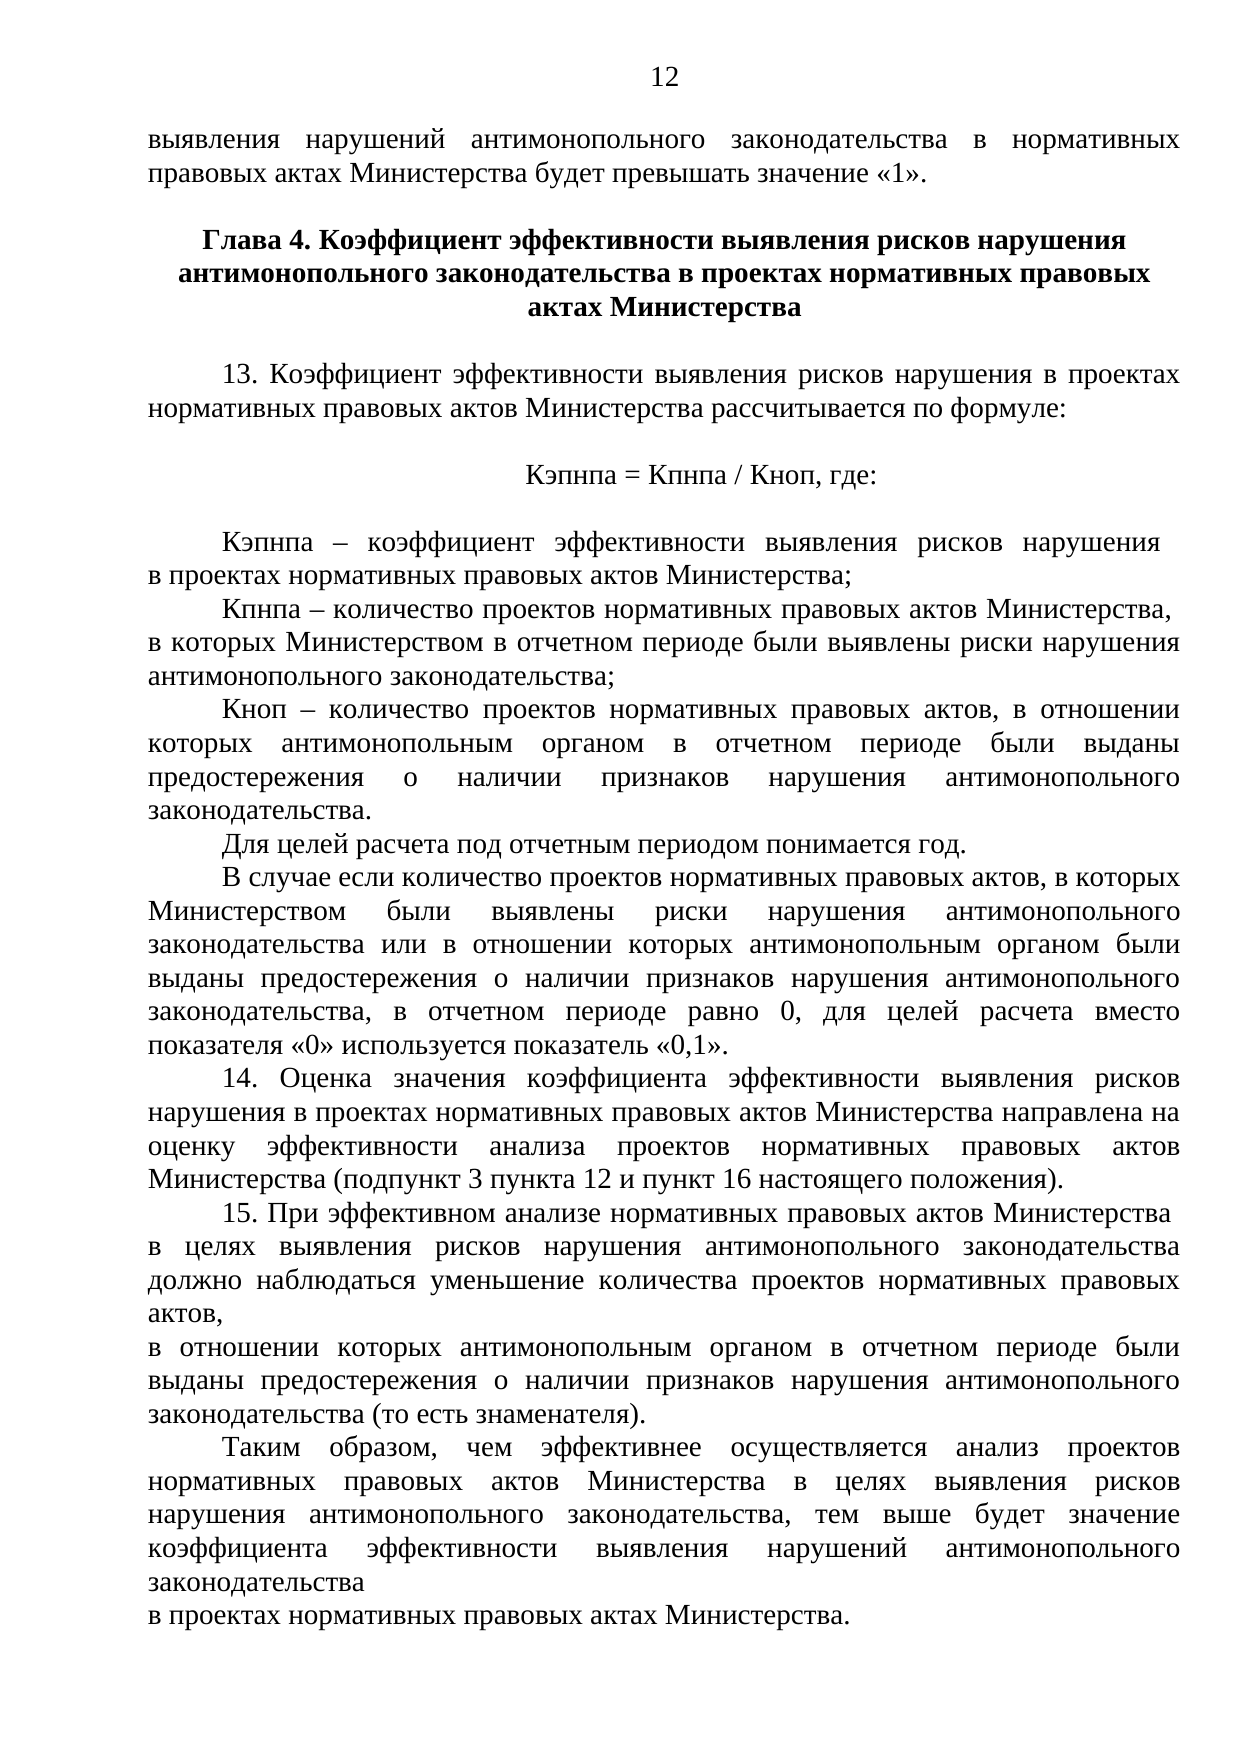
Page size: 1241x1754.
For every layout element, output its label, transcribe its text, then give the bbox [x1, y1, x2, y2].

text 14. Оценка значения коэффициента эффективности выявления рисков нарушения в проектах нормативных правовых актов Министерства направлена на оценку эффективности анализа проектов нормативных правовых актов Министерства (подпункт 3 пункта 12 и пункт 16 настоящего положения). [148, 1061, 1181, 1195]
text Кэпнпа = Кпнпа / Кноп, где: [148, 457, 1181, 490]
text Кпнпа – количество проектов нормативных правовых актов Министерства, в которых Министерством в отчетном периоде были выявлены риски нарушения антимонопольного законодательства; [148, 591, 1181, 692]
text В случае если количество проектов нормативных правовых актов, в которых Министерством были выявлены риски нарушения антимонопольного законодательства или в отношении которых антимонопольным органом были выданы предостережения о наличии признаков нарушения антимонопольного законодательства, в отчетном периоде равно 0, для целей расчета вместо показателя «0» используется показатель «0,1». [148, 859, 1181, 1061]
text Глава 4. Коэффициент эффективности выявления рисков нарушения антимонопольного законодательства в проектах нормативных правовых актах Министерства [148, 222, 1181, 323]
text выявления нарушений антимонопольного законодательства в нормативных правовых актах Министерства будет превышать значение «1». [148, 121, 1181, 188]
text 13. Коэффициент эффективности выявления рисков нарушения в проектах нормативных правовых актов Министерства рассчитывается по формуле: [148, 356, 1181, 423]
text 15. При эффективном анализе нормативных правовых актов Министерства в целях выявления рисков нарушения антимонопольного законодательства должно наблюдаться уменьшение количества проектов нормативных правовых актов, в отношении которых антимонопольным органом в отчетном периоде были выданы предостережения о наличии признаков нарушения антимонопольного законодательства (то есть знаменателя). [148, 1195, 1181, 1429]
text Кноп – количество проектов нормативных правовых актов, в отношении которых антимонопольным органом в отчетном периоде были выданы предостережения о наличии признаков нарушения антимонопольного законодательства. [148, 692, 1181, 826]
text Таким образом, чем эффективнее осуществляется анализ проектов нормативных правовых актов Министерства в целях выявления рисков нарушения антимонопольного законодательства, тем выше будет значение коэффициента эффективности выявления нарушений антимонопольного законодательства в проектах нормативных правовых актах Министерства. [148, 1429, 1181, 1631]
text Кэпнпа – коэффициент эффективности выявления рисков нарушения в проектах нормативных правовых актов Министерства; [148, 524, 1181, 591]
text Для целей расчета под отчетным периодом понимается год. [148, 826, 1181, 859]
